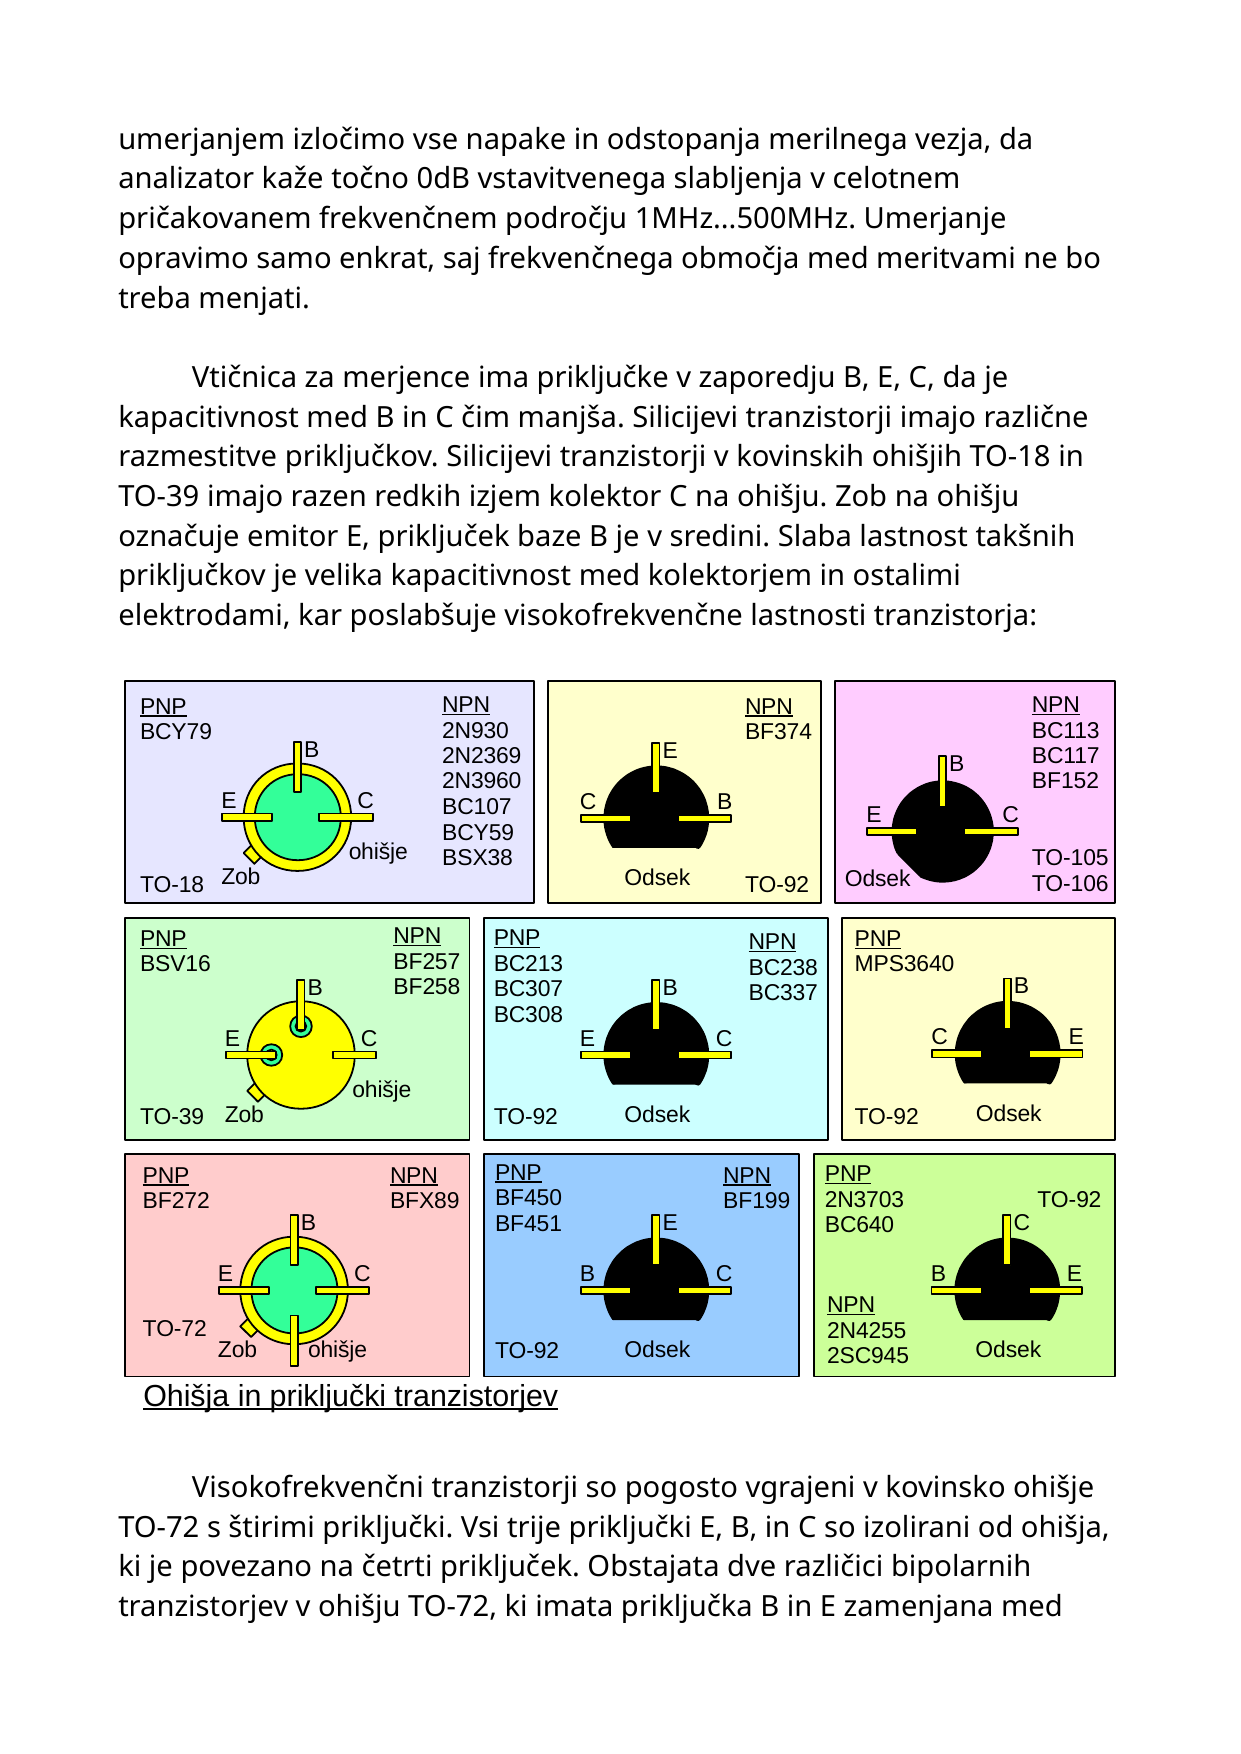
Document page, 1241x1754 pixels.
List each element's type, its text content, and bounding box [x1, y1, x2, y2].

text Visokofrekvenčni tranzistorji so pogosto vgrajeni v kovinsko ohišje TO-72 s štirimi priključki. Vsi trije priključki E, B, in C so izolirani od ohišja, ki je povezano na četrti priključek. Obstajata dve različici bipolarnih tranzistorjev v ohišju TO-72, ki imata priključka B in E zamenjana med [118, 1466, 1122, 1625]
text umerjanjem izločimo vse napake in odstopanja merilnega vezja, da analizator kaže točno 0dB vstavitvenega slabljenja v celotnem pričakovanem frekvenčnem področju 1MHz...500MHz. Umerjanje opravimo samo enkrat, saj frekvenčnega območja med meritvami ne bo treba menjati. [118, 118, 1122, 317]
text Vtičnica za merjence ima priključke v zaporedju B, E, C, da je kapacitivnost med B in C čim manjša. Silicijevi tranzistorji imajo različne razmestitve priključkov. Silicijevi tranzistorji v kovinskih ohišjih TO-18 in TO-39 imajo razen redkih izjem kolektor C na ohišju. Zob na ohišju označuje emitor E, priključek baze B je v sredini. Slaba lastnost takšnih priključkov je velika kapacitivnost med kolektorjem in ostalimi elektrodami, kar poslabšuje visokofrekvenčne lastnosti tranzistorja: [118, 356, 1122, 634]
